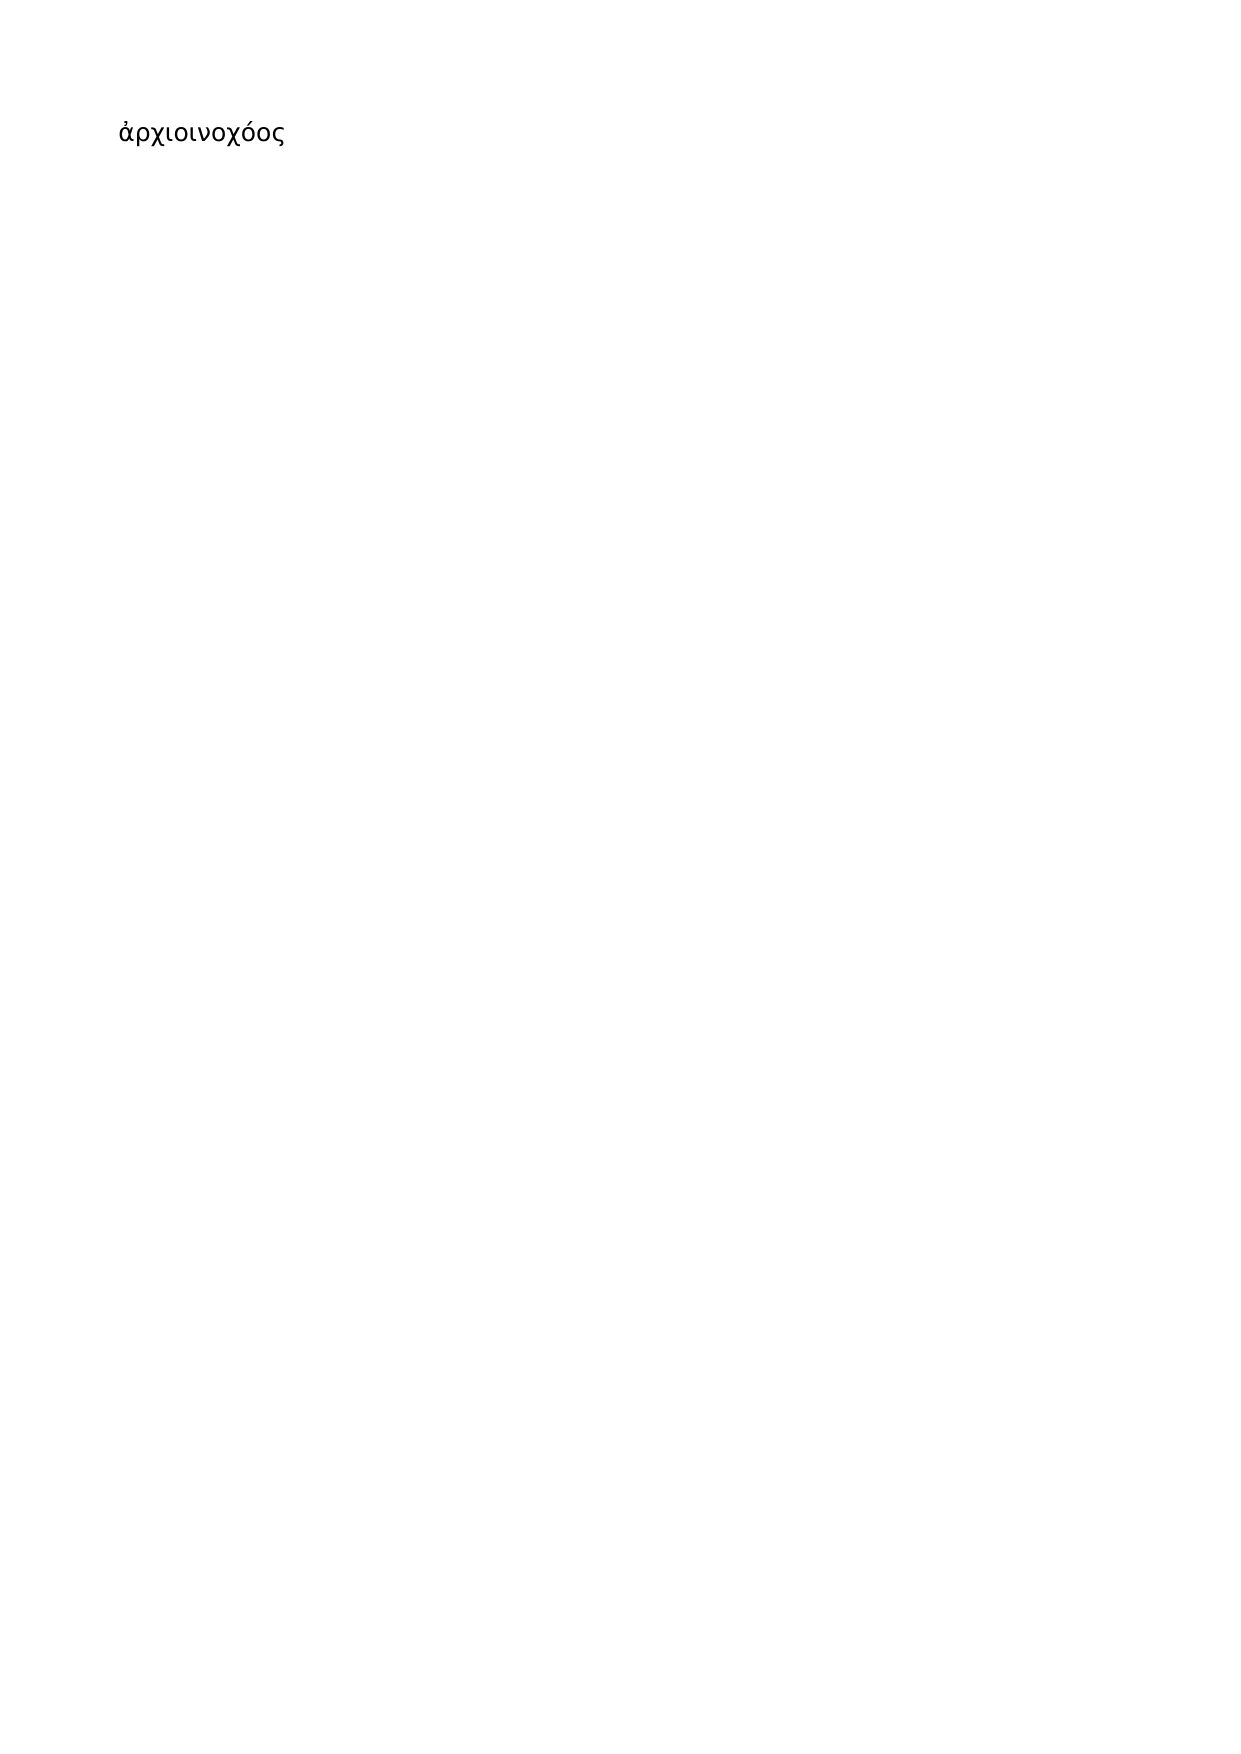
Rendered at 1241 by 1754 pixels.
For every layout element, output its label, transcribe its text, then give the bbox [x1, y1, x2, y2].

text ἀρχιοινοχόος [118, 118, 1122, 147]
